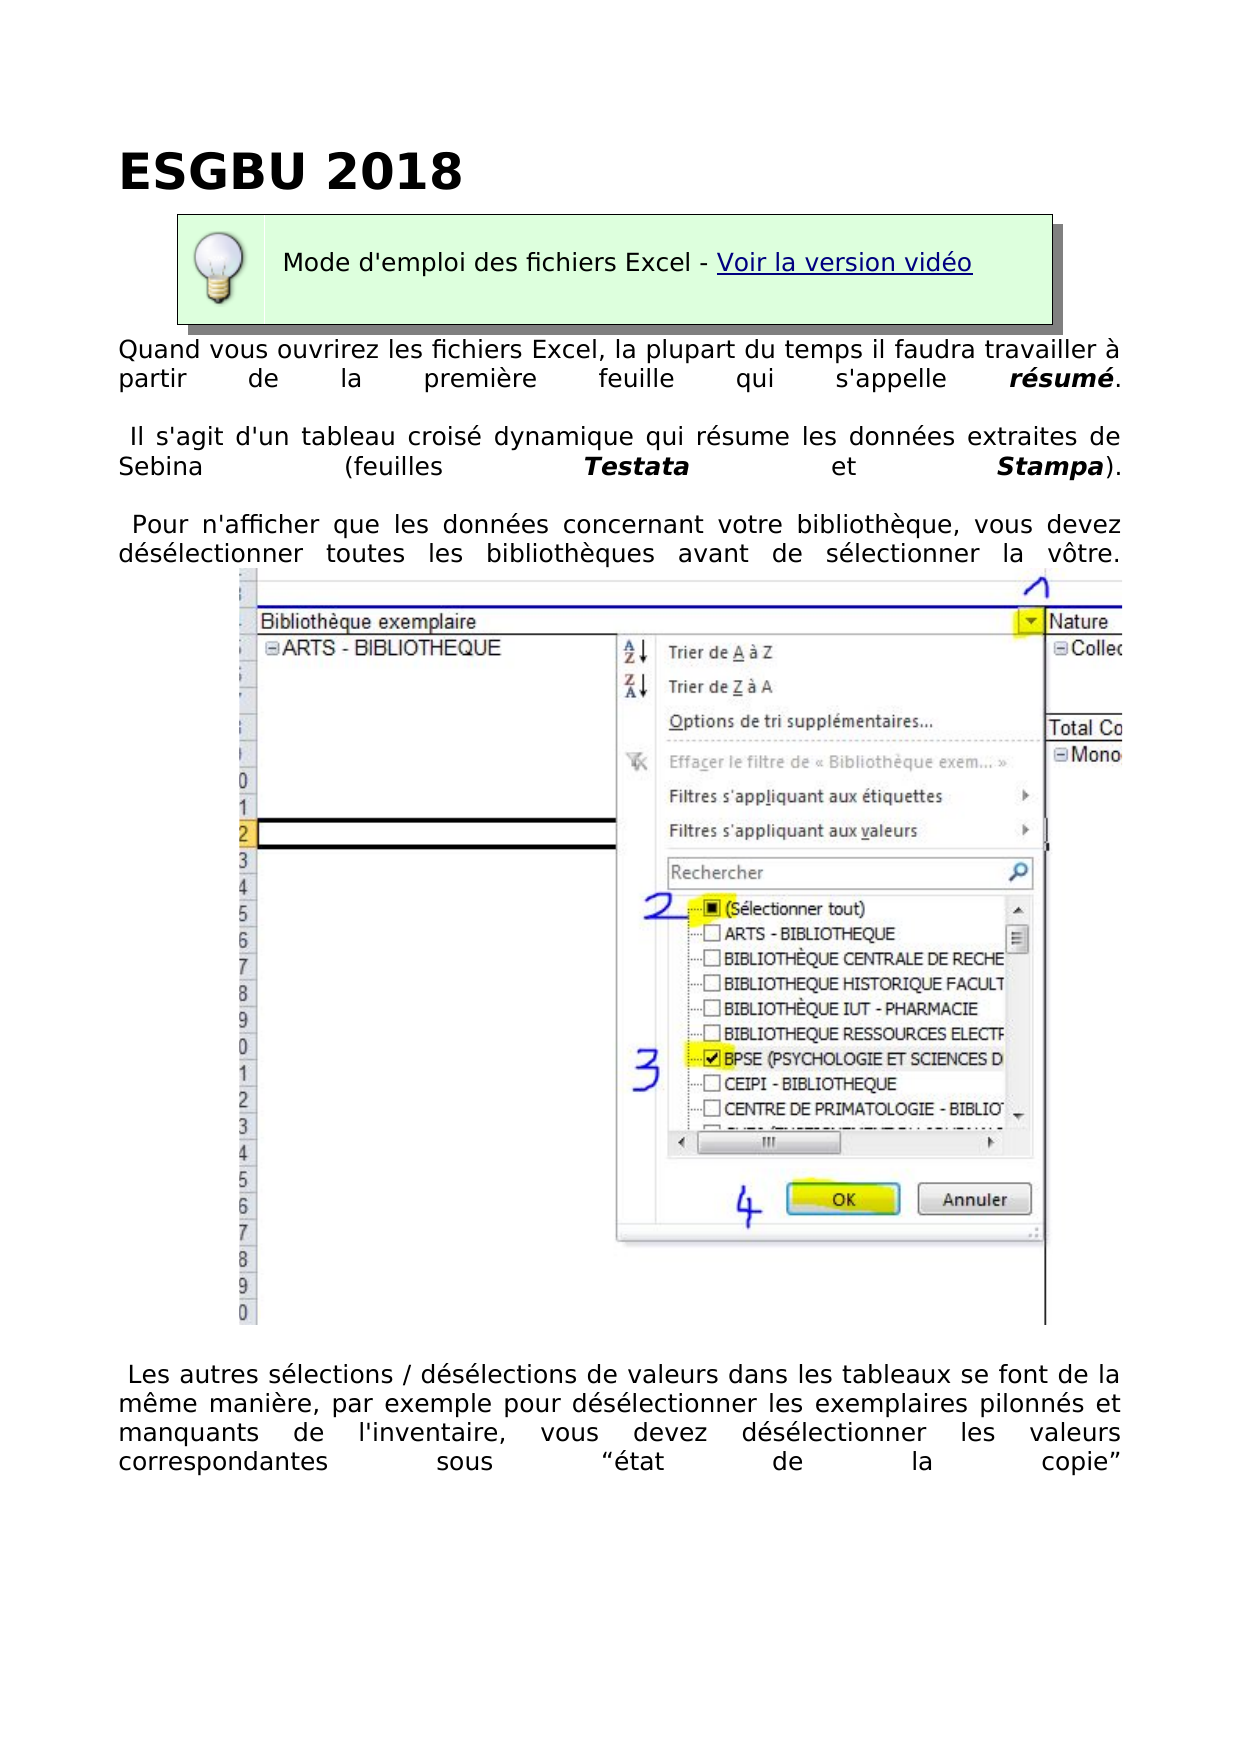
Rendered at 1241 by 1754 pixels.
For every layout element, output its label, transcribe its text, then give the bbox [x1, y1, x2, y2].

table_header [178, 215, 264, 324]
text Quand vous ouvrirez les fichiers Excel, la plupart du temps il faudra travailler à partir de la première feuille qui s'appelle résumé. Il s'agit d'un tableau croisé dynamique qui résume les données extraites de Sebina (feuilles Testata et Stampa). Pour n'afficher que les données concernant votre bibliothèque, vous devez désélectionner toutes les bibliothèques avant de sélectionner la vôtre. Les autres sélections / désélections de valeurs dans les tableaux se font de la même manière, par exemple pour désélectionner les exemplaires pilonnés et manquants de l'inventaire, vous devez désélectionner les valeurs correspondantes sous “état de la copie” [118, 335, 1122, 1506]
subtitle ESGBU 2018 [118, 143, 1122, 201]
picture [183, 231, 259, 307]
picture [239, 568, 1123, 1325]
table_header Mode d'emploi des fichiers Excel - Voir la version vidéo [265, 215, 1052, 324]
